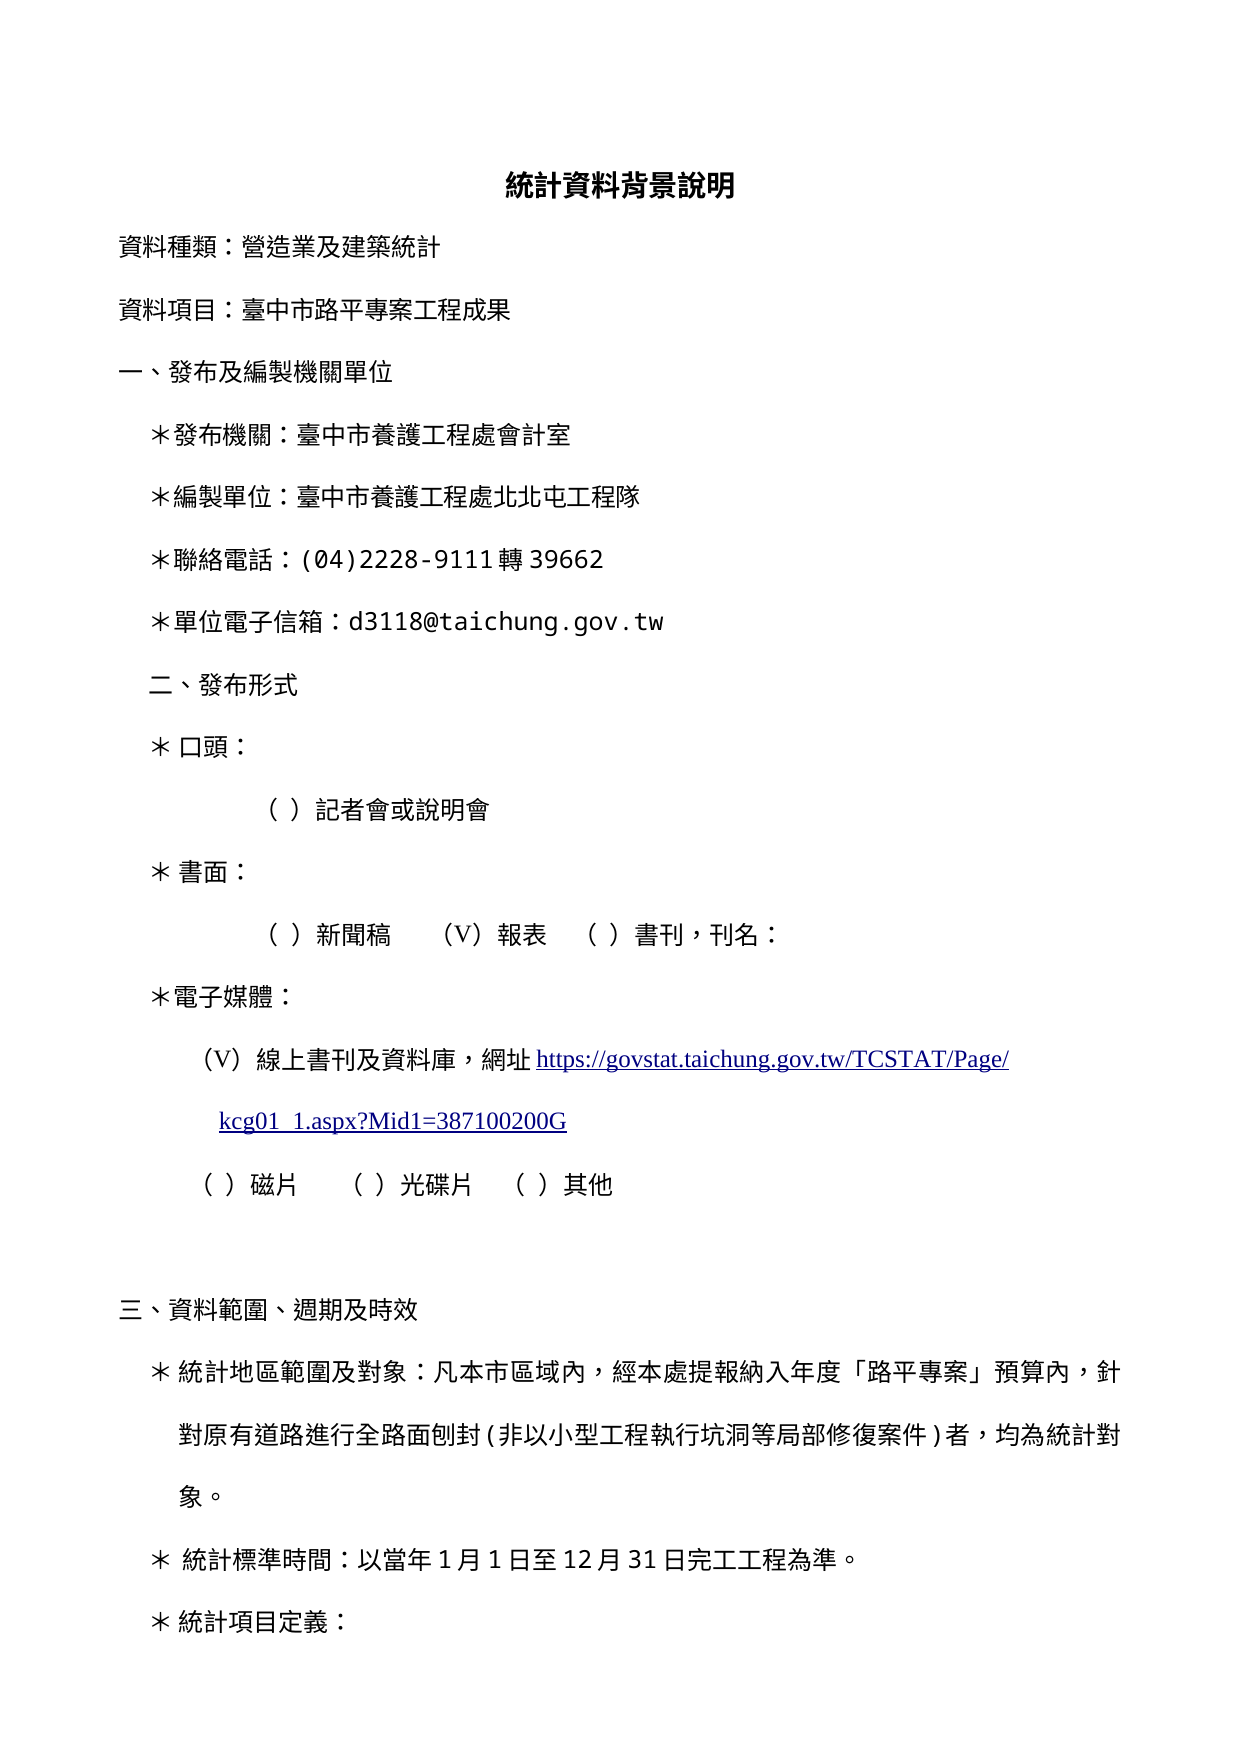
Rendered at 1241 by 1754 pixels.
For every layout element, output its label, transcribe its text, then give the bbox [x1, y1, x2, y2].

list 書面： [149, 829, 1122, 892]
text ＊發布機關：臺中市養護工程處會計室 [149, 392, 1122, 454]
text ＊電子媒體： [149, 954, 1122, 1017]
text （ ）新聞稿 （V）報表 （ ）書刊，刊名： [149, 892, 1122, 954]
text 一、發布及編製機關單位 [118, 329, 1122, 392]
text 三、資料範圍、週期及時效 [118, 1267, 1122, 1329]
list 統計地區範圍及對象：凡本市區域內，經本處提報納入年度「路平專案」預算內，針對原有道路進行全路面刨封(非以小型工程執行坑洞等局部修復案件)者，均為統計對象。 [149, 1329, 1122, 1517]
list 統計項目定義： [149, 1579, 1122, 1642]
text 資料種類：營造業及建築統計 [118, 204, 1122, 267]
text ＊聯絡電話：(04)2228-9111轉39662 [149, 517, 1122, 579]
text ＊編製單位：臺中市養護工程處北北屯工程隊 [149, 454, 1122, 517]
text ＊單位電子信箱：d3118@taichung.gov.tw [149, 579, 1122, 642]
list 口頭： [149, 704, 1122, 767]
text 二、發布形式 [149, 642, 1122, 704]
text （ ）記者會或說明會 [118, 767, 1122, 829]
text ＊ 統計標準時間：以當年1月1日至12月31日完工工程為準。 [149, 1517, 1122, 1579]
text （V）線上書刊及資料庫，網址https://govstat.taichung.gov.tw/TCSTAT/Page/kcg01_1.aspx?Mid1=387100200G [188, 1017, 1156, 1142]
text （ ）磁片 （ ）光碟片 （ ）其他 [188, 1142, 1156, 1204]
text 資料項目：臺中市路平專案工程成果 [118, 267, 1122, 329]
text 統計資料背景說明 [118, 142, 1122, 204]
